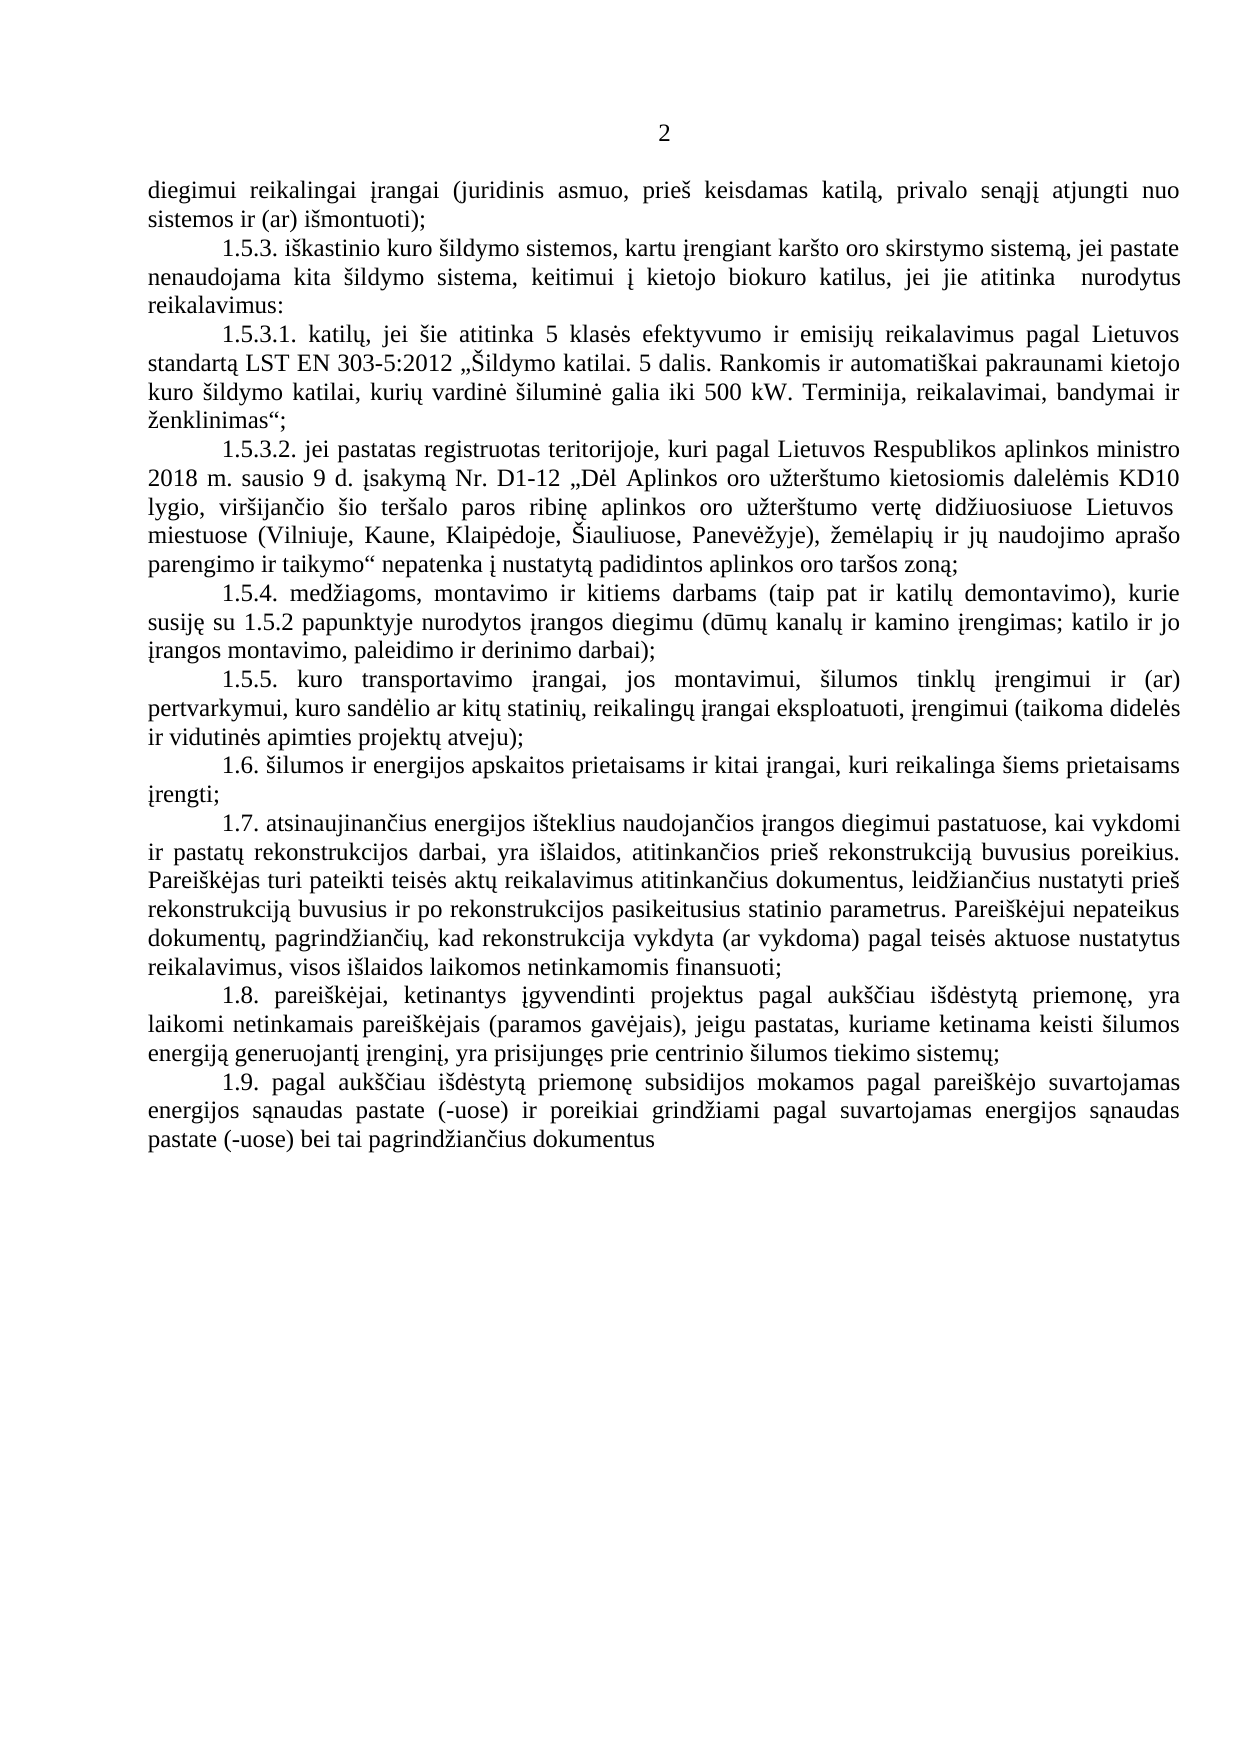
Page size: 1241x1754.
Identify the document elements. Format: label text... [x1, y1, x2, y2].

text 1.5.3. iškastinio kuro šildymo sistemos, kartu įrengiant karšto oro skirstymo sistemą, jei pastate nenaudojama kita šildymo sistema, keitimui į kietojo biokuro katilus, jei jie atitinka nurodytus reikalavimus: [148, 233, 1181, 319]
text 1.9. pagal aukščiau išdėstytą priemonę subsidijos mokamos pagal pareiškėjo suvartojamas energijos sąnaudas pastate (-uose) ir poreikiai grindžiami pagal suvartojamas energijos sąnaudas pastate (-uose) bei tai pagrindžiančius dokumentus [148, 1067, 1181, 1153]
text 1.5.4. medžiagoms, montavimo ir kitiems darbams (taip pat ir katilų demontavimo), kurie susiję su 1.5.2 papunktyje nurodytos įrangos diegimu (dūmų kanalų ir kamino įrengimas; katilo ir jo įrangos montavimo, paleidimo ir derinimo darbai); [148, 578, 1181, 664]
text 1.6. šilumos ir energijos apskaitos prietaisams ir kitai įrangai, kuri reikalinga šiems prietaisams įrengti; [148, 750, 1181, 808]
text 1.5.3.1. katilų, jei šie atitinka 5 klasės efektyvumo ir emisijų reikalavimus pagal Lietuvos standartą LST EN 303-5:2012 „Šildymo katilai. 5 dalis. Rankomis ir automatiškai pakraunami kietojo kuro šildymo katilai, kurių vardinė šiluminė galia iki 500 kW. Terminija, reikalavimai, bandymai ir ženklinimas“; [148, 319, 1181, 434]
text 1.7. atsinaujinančius energijos išteklius naudojančios įrangos diegimui pastatuose, kai vykdomi ir pastatų rekonstrukcijos darbai, yra išlaidos, atitinkančios prieš rekonstrukciją buvusius poreikius. Pareiškėjas turi pateikti teisės aktų reikalavimus atitinkančius dokumentus, leidžiančius nustatyti prieš rekonstrukciją buvusius ir po rekonstrukcijos pasikeitusius statinio parametrus. Pareiškėjui nepateikus dokumentų, pagrindžiančių, kad rekonstrukcija vykdyta (ar vykdoma) pagal teisės aktuose nustatytus reikalavimus, visos išlaidos laikomos netinkamomis finansuoti; [148, 808, 1181, 980]
text diegimui reikalingai įrangai (juridinis asmuo, prieš keisdamas katilą, privalo senąjį atjungti nuo sistemos ir (ar) išmontuoti); [148, 175, 1181, 233]
text 1.5.3.2. jei pastatas registruotas teritorijoje, kuri pagal Lietuvos Respublikos aplinkos ministro 2018 m. sausio 9 d. įsakymą Nr. D1-12 „Dėl Aplinkos oro užterštumo kietosiomis dalelėmis KD10 lygio, viršijančio šio teršalo paros ribinę aplinkos oro užterštumo vertę didžiuosiuose Lietuvos miestuose (Vilniuje, Kaune, Klaipėdoje, Šiauliuose, Panevėžyje), žemėlapių ir jų naudojimo aprašo parengimo ir taikymo“ nepatenka į nustatytą padidintos aplinkos oro taršos zoną; [148, 434, 1181, 578]
text 1.5.5. kuro transportavimo įrangai, jos montavimui, šilumos tinklų įrengimui ir (ar) pertvarkymui, kuro sandėlio ar kitų statinių, reikalingų įrangai eksploatuoti, įrengimui (taikoma didelės ir vidutinės apimties projektų atveju); [148, 664, 1181, 750]
text 1.8. pareiškėjai, ketinantys įgyvendinti projektus pagal aukščiau išdėstytą priemonę, yra laikomi netinkamais pareiškėjais (paramos gavėjais), jeigu pastatas, kuriame ketinama keisti šilumos energiją generuojantį įrenginį, yra prisijungęs prie centrinio šilumos tiekimo sistemų; [148, 980, 1181, 1067]
